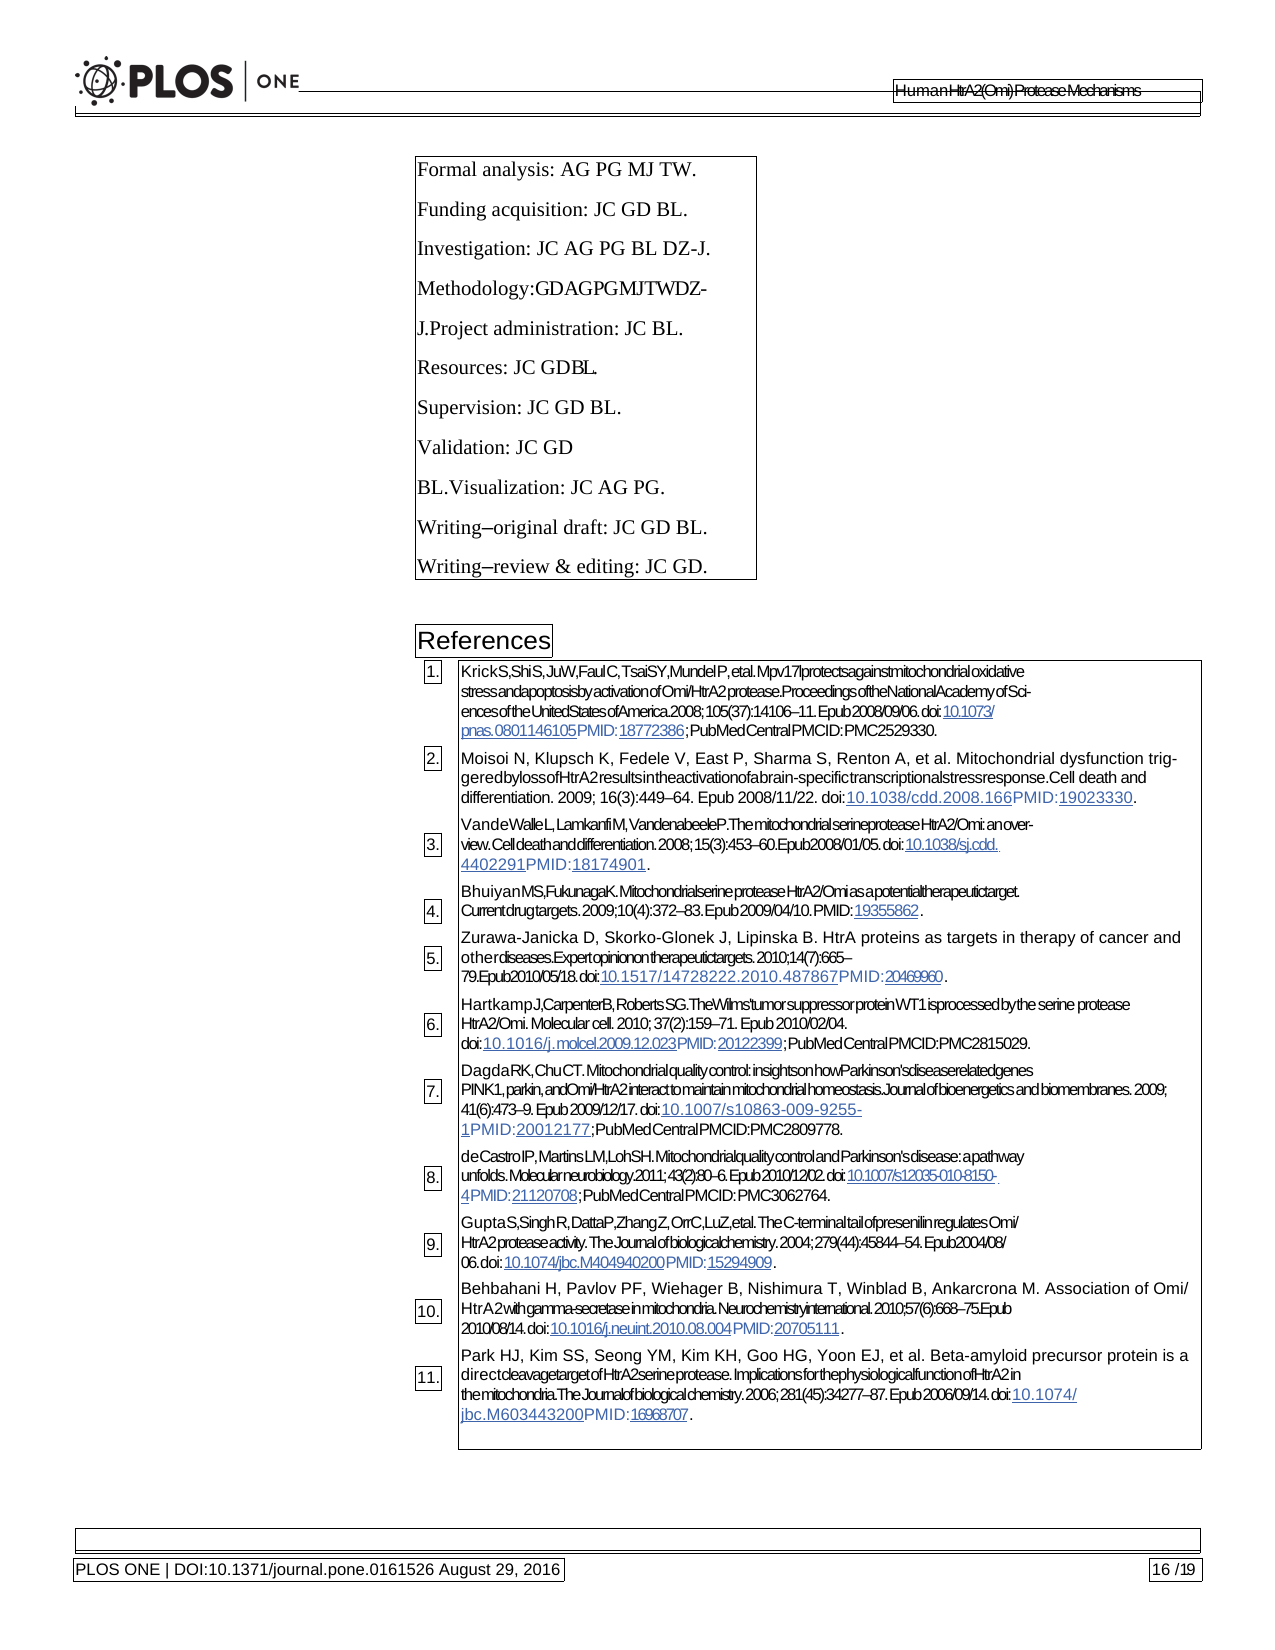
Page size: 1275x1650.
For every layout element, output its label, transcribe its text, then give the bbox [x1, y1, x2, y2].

text KrickS,ShiS,JuW,FaulC,TsaiSY,MundelP,etal.Mpv17lprotectsagainstmitochondrialoxidative stressandapoptosisbyactivationofOmi/HtrA2protease.ProceedingsoftheNationalAcademyofSci- encesoftheUnitedStatesofAmerica.2008;105(37):14106–11.Epub2008/09/06.doi:10.1073/pnas.0801146105PMID:18772386;PubMedCentralPMCID:PMC2529330. [461, 662, 1200, 740]
text BhuiyanMS,FukunagaK.MitochondrialserineproteaseHtrA2/Omiasapotentialtherapeutictarget. Currentdrugtargets.2009;10(4):372–83.Epub2009/04/10.PMID:19355862. [461, 881, 1183, 920]
text HumanHtrA2(Omi)ProteaseMechanisms [894, 81, 1202, 100]
text Park HJ, Kim SS, Seong YM, Kim KH, Goo HG, Yoon EJ, et al. Beta-amyloid precursor protein is a directcleavagetargetofHtrA2serineprotease.ImplicationsforthephysiologicalfunctionofHtrA2in themitochondria.TheJournalofbiologicalchemistry.2006;281(45):34277–87.Epub2006/09/14.doi:10.1074/jbc.M603443200PMID:16968707. [461, 1346, 1195, 1424]
text GuptaS,SinghR,DattaP,ZhangZ,OrrC,LuZ,etal.TheC-terminaltailofpresenilinregulatesOmi/ HtrA2proteaseactivity.TheJournalofbiologicalchemistry.2004;279(44):45844–54.Epub2004/08/ 06.doi:10.1074/jbc.M404940200PMID:15294909. [461, 1213, 1184, 1272]
text 1. [426, 662, 441, 681]
text 6. [426, 1015, 441, 1034]
text 2. [426, 749, 441, 768]
text HartkampJ,CarpenterB,RobertsSG.TheWilms'tumorsuppressorproteinWT1isprocessedbythe serine protease HtrA2/Omi. Molecular cell. 2010; 37(2):159–71. Epub 2010/02/04. doi:10.1016/j.molcel.2009.12.023PMID:20122399;PubMedCentralPMCID:PMC2815029. [461, 994, 1200, 1053]
text 5. [426, 948, 441, 968]
text Behbahani H, Pavlov PF, Wiehager B, Nishimura T, Winblad B, Ankarcrona M. Association of Omi/ HtrA2withgamma-secretaseinmitochondria.Neurochemistryinternational.2010;57(6):668–75.Epub 2010/08/14.doi:10.1016/j.neuint.2010.08.004PMID:20705111. [461, 1279, 1200, 1338]
text deCastroIP,MartinsLM,LohSH.MitochondrialqualitycontrolandParkinson'sdisease:apathway unfolds.Molecularneurobiology.2011;43(2):80–6.Epub2010/12/02.doi:10.1007/s12035-010-8150-4PMID:21120708;PubMedCentralPMCID:PMC3062764. [461, 1147, 1194, 1205]
text Supervision: JC GD BL. Validation: JC GD BL.Visualization: JC AG PG. [417, 395, 713, 499]
text PLOS ONE | DOI:10.1371/journal.pone.0161526 August 29, 2016 [75, 1559, 564, 1579]
text Writing–review & editing: JC GD. [417, 554, 756, 578]
text 4. [426, 902, 441, 921]
text Writing–original draft: JC GD BL. [417, 514, 756, 539]
text 8. [426, 1168, 441, 1187]
text 9. [426, 1235, 441, 1254]
text Formal analysis: AG PG MJ TW. Funding acquisition: JC GD BL. Investigation: JC AG PG BL DZ-J. Methodology:GDAGPGMJTWDZ-J.Project administration: JC BL. Resources: JC GDBL. [417, 157, 756, 379]
text 7. [426, 1082, 441, 1101]
text References [417, 626, 552, 655]
text 16 /19 [1152, 1559, 1202, 1579]
text DagdaRK,ChuCT.Mitochondrialqualitycontrol:insightsonhowParkinson'sdiseaserelatedgenes PINK1,parkin,andOmi/HtrA2interacttomaintainmitochondrialhomeostasis.Journalofbioenergetics and biomembranes. 2009; 41(6):473–9. Epub 2009/12/17. doi:10.1007/s10863-009-9255-1PMID:20012177;PubMedCentralPMCID:PMC2809778. [461, 1060, 1197, 1138]
picture [75, 56, 299, 106]
text Moisoi N, Klupsch K, Fedele V, East P, Sharma S, Renton A, et al. Mitochondrial dysfunction trig- geredbylossofHtrA2resultsintheactivationofabrain-specifictranscriptionalstressresponse.Cell death and differentiation. 2009; 16(3):449–64. Epub 2008/11/22. doi:10.1038/cdd.2008.166PMID:19023330. [461, 748, 1200, 807]
text 11. [417, 1368, 441, 1387]
text 10. [417, 1302, 441, 1321]
text 3. [426, 835, 441, 854]
text Zurawa-Janicka D, Skorko-Glonek J, Lipinska B. HtrA proteins as targets in therapy of cancer and otherdiseases.Expertopinionontherapeutictargets.2010;14(7):665–79.Epub2010/05/18.doi:10.1517/14728222.2010.487867PMID:20469960. [461, 928, 1186, 986]
text VandeWalleL,LamkanfiM,VandenabeeleP.ThemitochondrialserineproteaseHtrA2/Omi:anover- view.Celldeathanddifferentiation.2008;15(3):453–60.Epub2008/01/05.doi:10.1038/sj.cdd. [461, 815, 1190, 854]
text 4402291PMID:18174901. [461, 854, 1201, 874]
